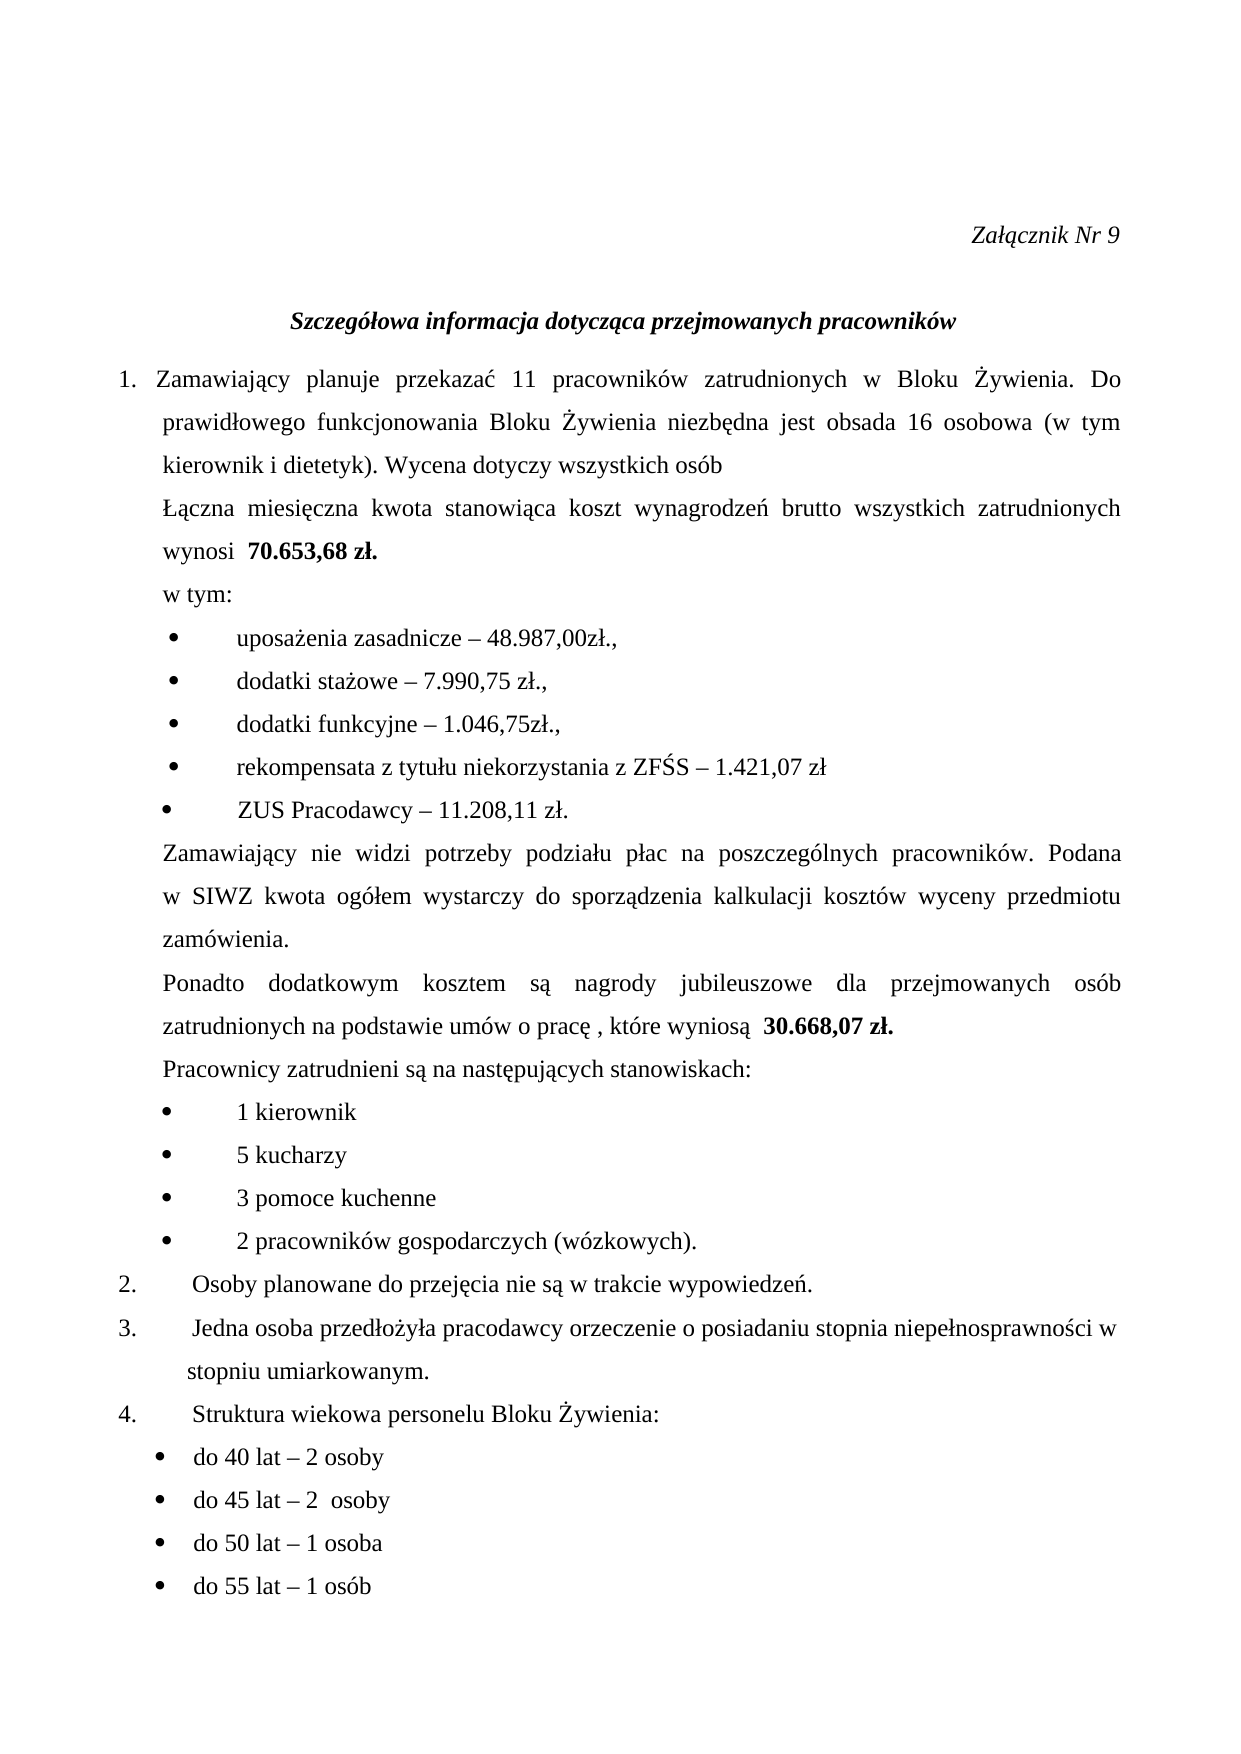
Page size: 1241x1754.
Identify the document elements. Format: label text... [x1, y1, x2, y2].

list 3 pomoce kuchenne [162, 1183, 1122, 1212]
list ZUS Pracodawcy – 11.208,11 zł. [162, 795, 1122, 824]
list uposażenia zasadnicze – 48.987,00zł., [162, 623, 1122, 651]
list Osoby planowane do przejęcia nie są w trakcie wypowiedzeń. [118, 1269, 1122, 1298]
list do 45 lat – 2 osoby [156, 1485, 1122, 1514]
text w tym: [162, 579, 1122, 608]
list 2 pracowników gospodarczych (wózkowych). [162, 1226, 1122, 1255]
text Łączna miesięczna kwota stanowiąca koszt wynagrodzeń brutto wszystkich zatrudnionych wynosi 70.653,68 zł. [162, 493, 1122, 565]
list do 40 lat – 2 osoby [156, 1442, 1122, 1471]
list 5 kucharzy [162, 1140, 1122, 1169]
list Jedna osoba przedłożyła pracodawcy orzeczenie o posiadaniu stopnia niepełnosprawności w [118, 1313, 1122, 1341]
text Pracownicy zatrudnieni są na następujących stanowiskach: [162, 1054, 1122, 1083]
list do 50 lat – 1 osoba [156, 1528, 1122, 1557]
list 1 kierownik [162, 1097, 1122, 1126]
list stopniu umiarkowanym. [118, 1356, 1122, 1384]
text Szczegółowa informacja dotycząca przejmowanych pracowników [118, 306, 1137, 335]
list do 55 lat – 1 osób [156, 1571, 1122, 1600]
text Ponadto dodatkowym kosztem są nagrody jubileuszowe dla przejmowanych osób zatrudnionych na podstawie umów o pracę , które wyniosą 30.668,07 zł. [162, 968, 1122, 1039]
list rekompensata z tytułu niekorzystania z ZFŚS – 1.421,07 zł [162, 752, 1122, 781]
list Struktura wiekowa personelu Bloku Żywienia: [118, 1399, 1122, 1428]
list dodatki stażowe – 7.990,75 zł., [162, 666, 1122, 694]
list Zamawiający planuje przekazać 11 pracowników zatrudnionych w Bloku Żywienia. Do prawidłowego funkcjonowania Bloku Żywienia niezbędna jest obsada 16 osobowa (w tym kierownik i dietetyk). Wycena dotyczy wszystkich osób [118, 364, 1122, 479]
text Załącznik Nr 9 [118, 220, 1122, 248]
text Zamawiający nie widzi potrzeby podziału płac na poszczególnych pracowników. Podana w SIWZ kwota ogółem wystarczy do sporządzenia kalkulacji kosztów wyceny przedmiotu zamówienia. [162, 838, 1122, 953]
list dodatki funkcyjne – 1.046,75zł., [162, 709, 1122, 738]
